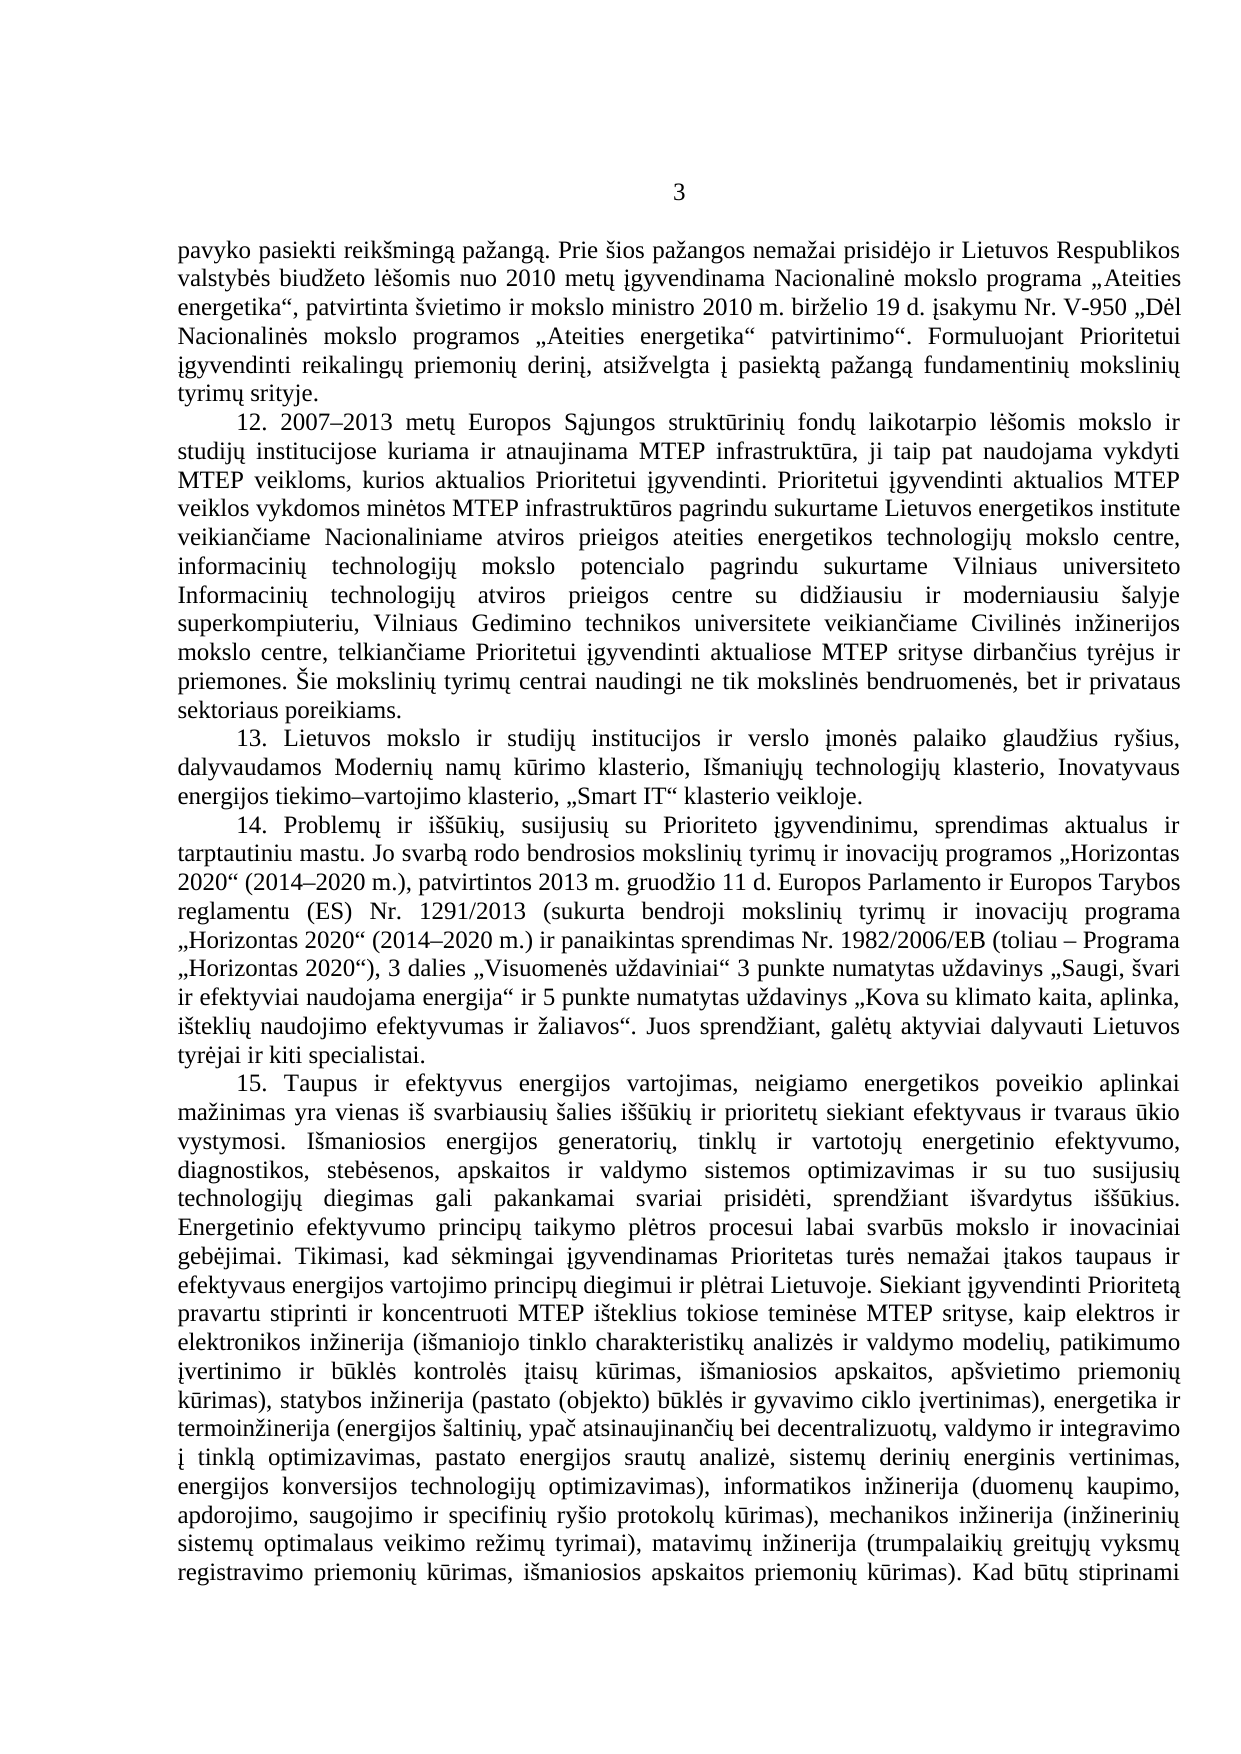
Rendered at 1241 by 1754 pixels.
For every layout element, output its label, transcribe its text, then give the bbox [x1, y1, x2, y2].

text 13. Lietuvos mokslo ir studijų institucijos ir verslo įmonės palaiko glaudžius ryšius, dalyvaudamos Modernių namų kūrimo klasterio, Išmaniųjų technologijų klasterio, Inovatyvaus energijos tiekimo–vartojimo klasterio, „Smart IT“ klasterio veikloje. [177, 723, 1181, 810]
text 15. Taupus ir efektyvus energijos vartojimas, neigiamo energetikos poveikio aplinkai mažinimas yra vienas iš svarbiausių šalies iššūkių ir prioritetų siekiant efektyvaus ir tvaraus ūkio vystymosi. Išmaniosios energijos generatorių, tinklų ir vartotojų energetinio efektyvumo, diagnostikos, stebėsenos, apskaitos ir valdymo sistemos optimizavimas ir su tuo susijusių technologijų diegimas gali pakankamai svariai prisidėti, sprendžiant išvardytus iššūkius. Energetinio efektyvumo principų taikymo plėtros procesui labai svarbūs mokslo ir inovaciniai gebėjimai. Tikimasi, kad sėkmingai įgyvendinamas Prioritetas turės nemažai įtakos taupaus ir efektyvaus energijos vartojimo principų diegimui ir plėtrai Lietuvoje. Siekiant įgyvendinti Prioritetą pravartu stiprinti ir koncentruoti MTEP išteklius tokiose teminėse MTEP srityse, kaip elektros ir elektronikos inžinerija (išmaniojo tinklo charakteristikų analizės ir valdymo modelių, patikimumo įvertinimo ir būklės kontrolės įtaisų kūrimas, išmaniosios apskaitos, apšvietimo priemonių kūrimas), statybos inžinerija (pastato (objekto) būklės ir gyvavimo ciklo įvertinimas), energetika ir termoinžinerija (energijos šaltinių, ypač atsinaujinančių bei decentralizuotų, valdymo ir integravimo į tinklą optimizavimas, pastato energijos srautų analizė, sistemų derinių energinis vertinimas, energijos konversijos technologijų optimizavimas), informatikos inžinerija (duomenų kaupimo, apdorojimo, saugojimo ir specifinių ryšio protokolų kūrimas), mechanikos inžinerija (inžinerinių sistemų optimalaus veikimo režimų tyrimai), matavimų inžinerija (trumpalaikių greitųjų vyksmų registravimo priemonių kūrimas, išmaniosios apskaitos priemonių kūrimas). Kad būtų stiprinami [177, 1068, 1181, 1586]
text pavyko pasiekti reikšmingą pažangą. Prie šios pažangos nemažai prisidėjo ir Lietuvos Respublikos valstybės biudžeto lėšomis nuo 2010 metų įgyvendinama Nacionalinė mokslo programa „Ateities energetika“, patvirtinta švietimo ir mokslo ministro 2010 m. birželio 19 d. įsakymu Nr. V-950 „Dėl Nacionalinės mokslo programos „Ateities energetika“ patvirtinimo“. Formuluojant Prioritetui įgyvendinti reikalingų priemonių derinį, atsižvelgta į pasiektą pažangą fundamentinių mokslinių tyrimų srityje. [177, 235, 1181, 407]
text 14. Problemų ir iššūkių, susijusių su Prioriteto įgyvendinimu, sprendimas aktualus ir tarptautiniu mastu. Jo svarbą rodo bendrosios mokslinių tyrimų ir inovacijų programos „Horizontas 2020“ (2014–2020 m.), patvirtintos 2013 m. gruodžio 11 d. Europos Parlamento ir Europos Tarybos reglamentu (ES) Nr. 1291/2013 (sukurta bendroji mokslinių tyrimų ir inovacijų programa „Horizontas 2020“ (2014–2020 m.) ir panaikintas sprendimas Nr. 1982/2006/EB (toliau – Programa „Horizontas 2020“), 3 dalies „Visuomenės uždaviniai“ 3 punkte numatytas uždavinys „Saugi, švari ir efektyviai naudojama energija“ ir 5 punkte numatytas uždavinys „Kova su klimato kaita, aplinka, išteklių naudojimo efektyvumas ir žaliavos“. Juos sprendžiant, galėtų aktyviai dalyvauti Lietuvos tyrėjai ir kiti specialistai. [177, 810, 1181, 1068]
text 12. 2007–2013 metų Europos Sąjungos struktūrinių fondų laikotarpio lėšomis mokslo ir studijų institucijose kuriama ir atnaujinama MTEP infrastruktūra, ji taip pat naudojama vykdyti MTEP veikloms, kurios aktualios Prioritetui įgyvendinti. Prioritetui įgyvendinti aktualios MTEP veiklos vykdomos minėtos MTEP infrastruktūros pagrindu sukurtame Lietuvos energetikos institute veikiančiame Nacionaliniame atviros prieigos ateities energetikos technologijų mokslo centre, informacinių technologijų mokslo potencialo pagrindu sukurtame Vilniaus universiteto Informacinių technologijų atviros prieigos centre su didžiausiu ir moderniausiu šalyje superkompiuteriu, Vilniaus Gedimino technikos universitete veikiančiame Civilinės inžinerijos mokslo centre, telkiančiame Prioritetui įgyvendinti aktualiose MTEP srityse dirbančius tyrėjus ir priemones. Šie mokslinių tyrimų centrai naudingi ne tik mokslinės bendruomenės, bet ir privataus sektoriaus poreikiams. [177, 407, 1181, 723]
